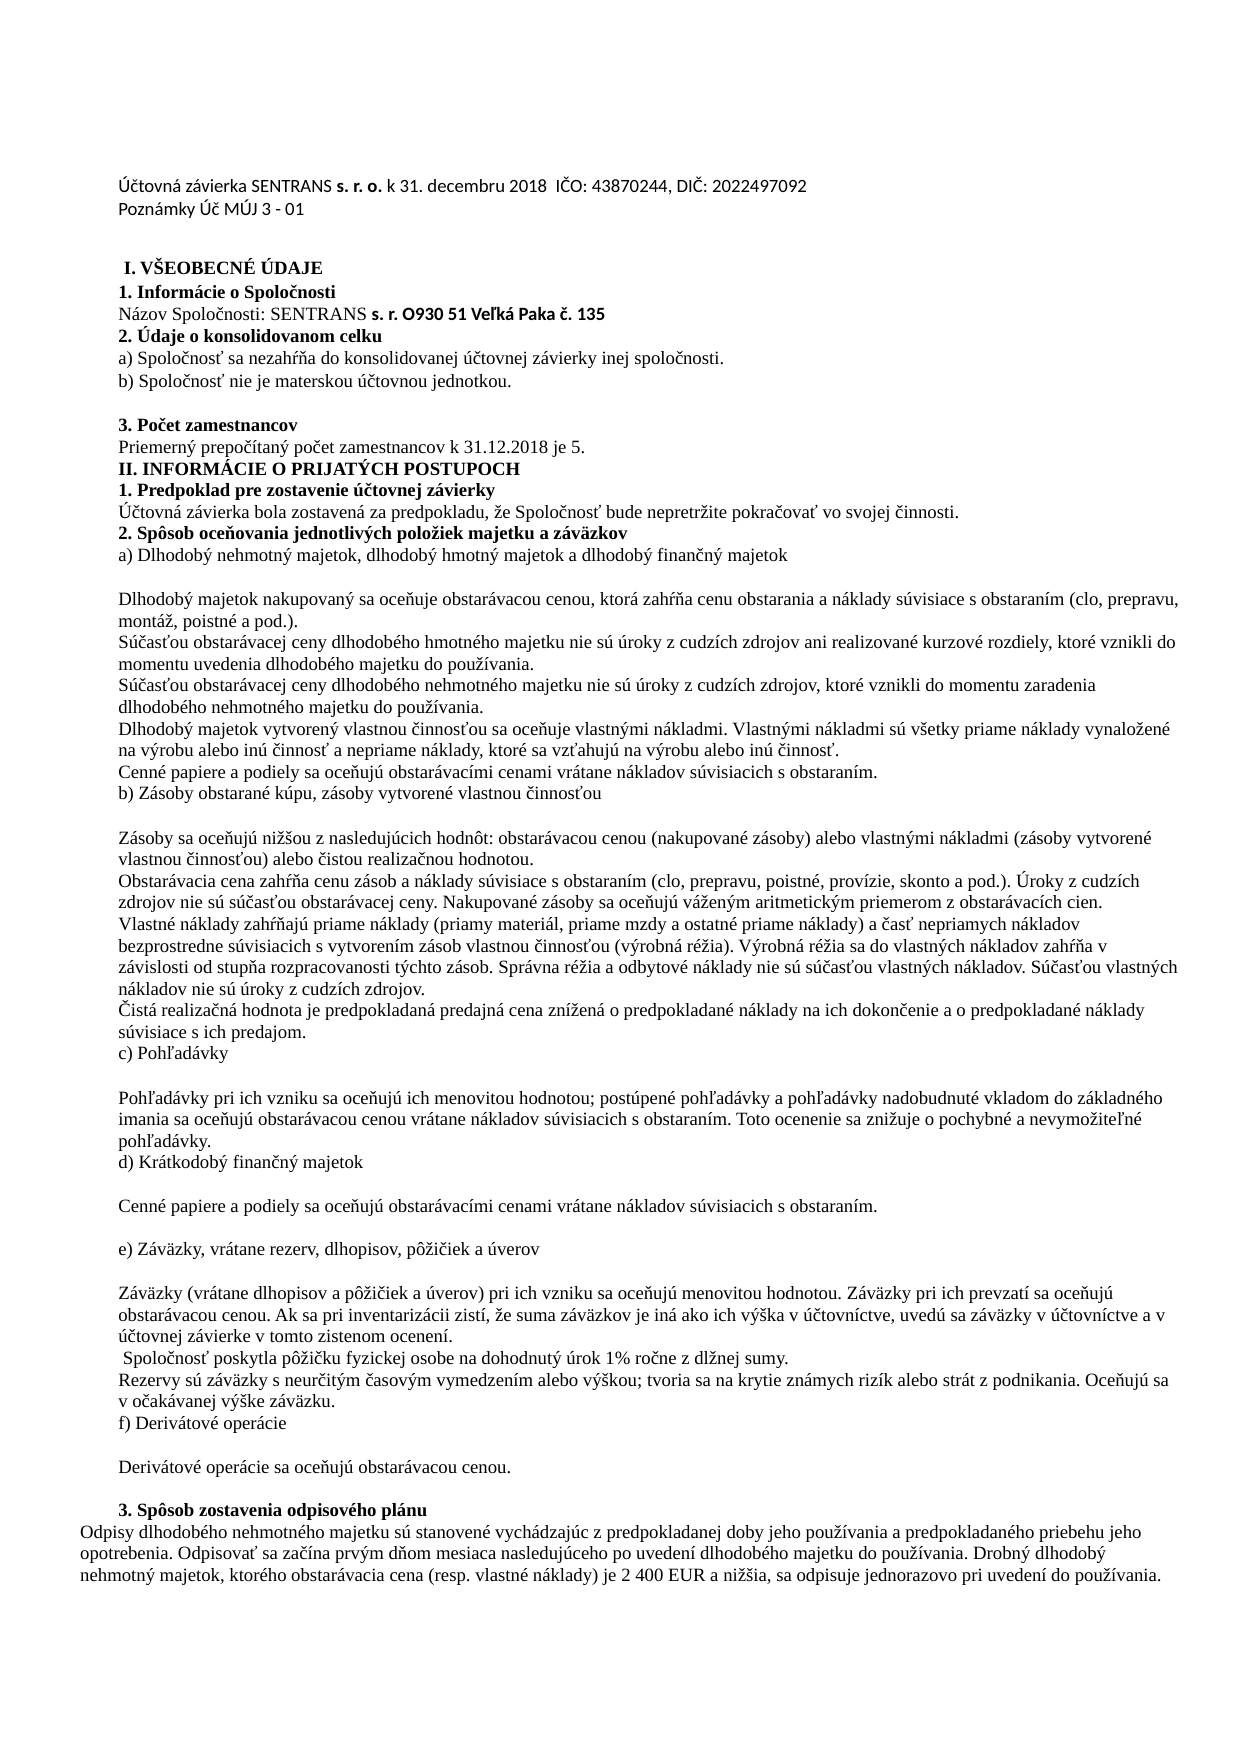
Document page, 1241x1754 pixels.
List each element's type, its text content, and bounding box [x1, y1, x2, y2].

text Rezervy sú záväzky s neurčitým časovým vymedzením alebo výškou; tvoria sa na krytie známych rizík alebo strát z podnikania. Oceňujú sa v očakávanej výške záväzku. [118, 1368, 1182, 1412]
text Cenné papiere a podiely sa oceňujú obstarávacími cenami vrátane nákladov súvisiacich s obstaraním. [118, 1194, 1182, 1216]
text Účtovná závierka bola zostavená za predpokladu, že Spoločnosť bude nepretržite pokračovať vo svojej činnosti. [118, 501, 1182, 522]
text Priemerný prepočítaný počet zamestnancov k 31.12.2018 je 5. [118, 436, 1182, 457]
table_header Ročná odpisová [1176, 1521, 1184, 1616]
text Derivátové operácie sa oceňujú obstarávacou cenou. [118, 1456, 1182, 1478]
text Súčasťou obstarávacej ceny dlhodobého nehmotného majetku nie sú úroky z cudzích zdrojov, ktoré vznikli do momentu zaradenia dlhodobého nehmotného majetku do používania. [118, 674, 1182, 717]
text Čistá realizačná hodnota je predpokladaná predajná cena znížená o predpokladané náklady na ich dokončenie a o predpokladané náklady súvisiace s ich predajom. [118, 999, 1182, 1042]
list b) Zásoby obstarané kúpu, zásoby vytvorené vlastnou činnosťou [118, 782, 1182, 804]
text 2. Spôsob oceňovania jednotlivých položiek majetku a záväzkov [118, 522, 1182, 544]
text I. VŠEOBECNÉ ÚDAJE [118, 250, 1182, 281]
list b) Spoločnosť nie je materskou účtovnou jednotkou. [118, 370, 1182, 391]
text Názov Spoločnosti: SENTRANS s. r. O930 51 Veľká Paka č. 135 [118, 302, 1182, 325]
list d) Krátkodobý finančný majetok [118, 1151, 1182, 1173]
text Dlhodobý majetok vytvorený vlastnou činnosťou sa oceňuje vlastnými nákladmi. Vlastnými nákladmi sú všetky priame náklady vynaložené na výrobu alebo inú činnosť a nepriame náklady, ktoré sa vzťahujú na výrobu alebo inú činnosť. [118, 717, 1182, 761]
text Obstarávacia cena zahŕňa cenu zásob a náklady súvisiace s obstaraním (clo, prepravu, poistné, provízie, skonto a pod.). Úroky z cudzích zdrojov nie sú súčasťou obstarávacej ceny. Nakupované zásoby sa oceňujú váženým aritmetickým priemerom z obstarávacích cien. [118, 870, 1182, 913]
text Dlhodobý majetok nakupovaný sa oceňuje obstarávacou cenou, ktorá zahŕňa cenu obstarania a náklady súvisiace s obstaraním (clo, prepravu, montáž, poistné a pod.). [118, 588, 1182, 631]
text Účtovná závierka SENTRANS s. r. o. k 31. decembru 2018 IČO: 43870244, DIČ: 2022497092 [118, 174, 1182, 197]
text Záväzky (vrátane dlhopisov a pôžičiek a úverov) pri ich vzniku sa oceňujú menovitou hodnotou. Záväzky pri ich prevzatí sa oceňujú obstarávacou cenou. Ak sa pri inventarizácii zistí, že suma záväzkov je iná ako ich výška v účtovníctve, uvedú sa záväzky v účtovníctve a v účtovnej závierke v tomto zistenom ocenení. [118, 1282, 1182, 1347]
list f) Derivátové operácie [118, 1412, 1182, 1433]
text II. INFORMÁCIE O PRIJATÝCH POSTUPOCH [118, 457, 1182, 479]
text Poznámky Úč MÚJ 3 - 01 [118, 197, 1182, 220]
text Zásoby sa oceňujú nižšou z nasledujúcich hodnôt: obstarávacou cenou (nakupované zásoby) alebo vlastnými nákladmi (zásoby vytvorené vlastnou činnosťou) alebo čistou realizačnou hodnotou. [118, 827, 1182, 870]
text Spoločnosť poskytla pôžičku fyzickej osobe na dohodnutý úrok 1% ročne z dlžnej sumy. [118, 1347, 1182, 1368]
text 3. Počet zamestnancov [118, 414, 1182, 436]
list e) Záväzky, vrátane rezerv, dlhopisov, pôžičiek a úverov [118, 1238, 1182, 1259]
text Cenné papiere a podiely sa oceňujú obstarávacími cenami vrátane nákladov súvisiacich s obstaraním. [118, 761, 1182, 782]
list c) Pohľadávky [118, 1042, 1182, 1064]
text Pohľadávky pri ich vzniku sa oceňujú ich menovitou hodnotou; postúpené pohľadávky a pohľadávky nadobudnuté vkladom do základného imania sa oceňujú obstarávacou cenou vrátane nákladov súvisiacich s obstaraním. Toto ocenenie sa znižuje o pochybné a nevymožiteľné pohľadávky. [118, 1087, 1182, 1151]
list a) Dlhodobý nehmotný majetok, dlhodobý hmotný majetok a dlhodobý finančný majetok [118, 544, 1182, 565]
text 3. Spôsob zostavenia odpisového plánu [118, 1499, 1182, 1521]
text Vlastné náklady zahŕňajú priame náklady (priamy materiál, priame mzdy a ostatné priame náklady) a časť nepriamych nákladov bezprostredne súvisiacich s vytvorením zásob vlastnou činnosťou (výrobná réžia). Výrobná réžia sa do vlastných nákladov zahŕňa v závislosti od stupňa rozpracovanosti týchto zásob. Správna réžia a odbytové náklady nie sú súčasťou vlastných nákladov. Súčasťou vlastných nákladov nie sú úroky z cudzích zdrojov. [118, 913, 1182, 999]
text 2. Údaje o konsolidovanom celku [118, 325, 1182, 347]
list a) Spoločnosť sa nezahŕňa do konsolidovanej účtovnej závierky inej spoločnosti. [118, 347, 1182, 368]
text 1. Predpoklad pre zostavenie účtovnej závierky [118, 479, 1182, 501]
text 1. Informácie o Spoločnosti [118, 281, 1182, 302]
table_header Odpisy dlhodobého nehmotného majetku sú stanovené vychádzajúc z predpokladanej doby jeho používania a predpokladaného priebehu jeho opotrebenia. Odpisovať sa začína prvým dňom mesiaca nasledujúceho po uvedení dlhodobého majetku do používania. Drobný dlhodobý nehmotný majetok, ktorého obstarávacia cena (resp. vlastné náklady) je 2 400 EUR a nižšia, sa odpisuje jednorazovo pri uvedení do používania. [69, 1521, 1176, 1616]
text Súčasťou obstarávacej ceny dlhodobého hmotného majetku nie sú úroky z cudzích zdrojov ani realizované kurzové rozdiely, ktoré vznikli do momentu uvedenia dlhodobého majetku do používania. [118, 631, 1182, 674]
